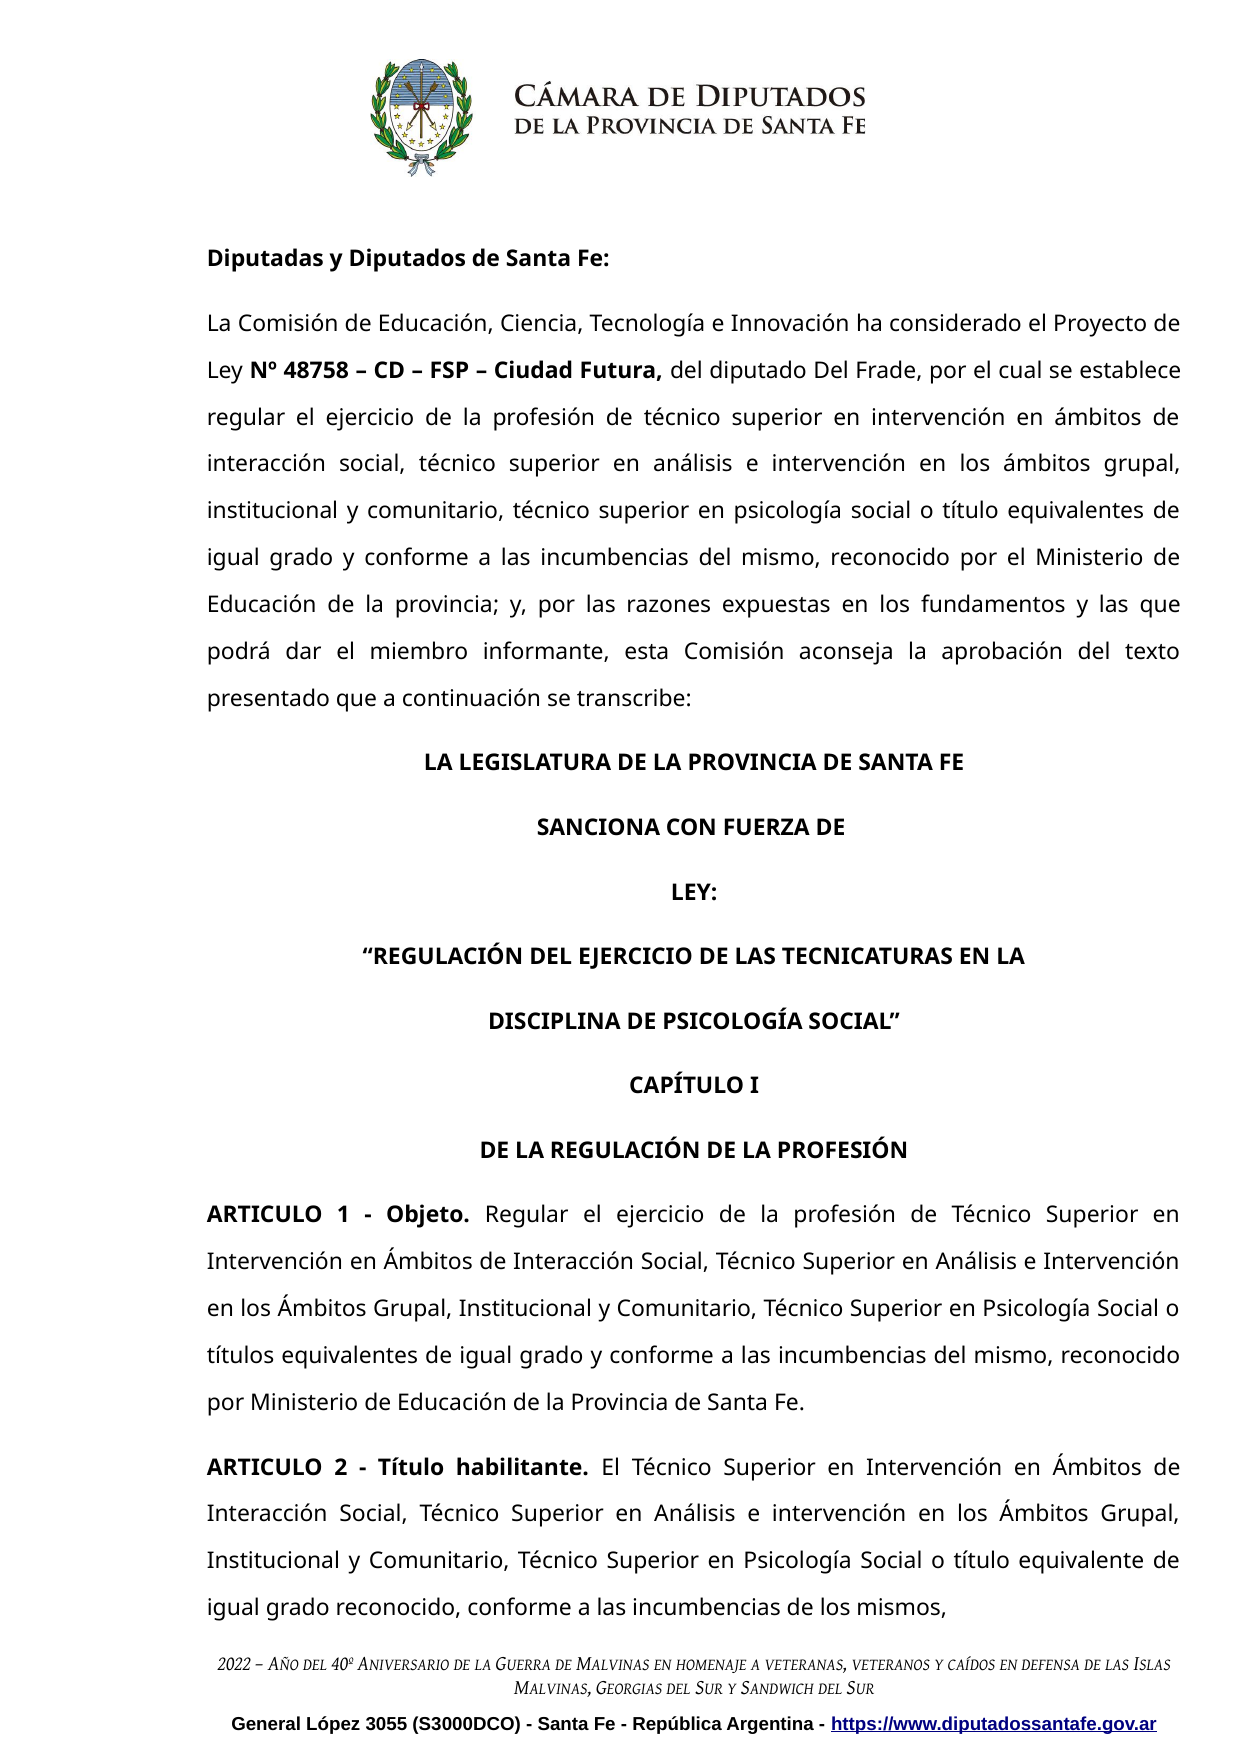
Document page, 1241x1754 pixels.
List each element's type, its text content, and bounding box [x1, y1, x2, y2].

text “REGULACIÓN DEL EJERCICIO DE LAS TECNICATURAS EN LA [207, 940, 1181, 971]
text DE LA REGULACIÓN DE LA PROFESIÓN [207, 1134, 1181, 1165]
text DISCIPLINA DE PSICOLOGÍA SOCIAL” [207, 1005, 1181, 1036]
text La Comisión de Educación, Ciencia, Tecnología e Innovación ha considerado el Proyecto de Ley Nº 48758 – CD – FSP – Ciudad Futura, del diputado Del Frade, por el cual se establece regular el ejercicio de la profesión de técnico superior en intervención en ámbitos de interacción social, técnico superior en análisis e intervención en los ámbitos grupal, institucional y comunitario, técnico superior en psicología social o título equivalentes de igual grado y conforme a las incumbencias del mismo, reconocido por el Ministerio de Educación de la provincia; y, por las razones expuestas en los fundamentos y las que podrá dar el miembro informante, esta Comisión aconseja la aprobación del texto presentado que a continuación se transcribe: [207, 307, 1181, 713]
text SANCIONA CON FUERZA DE [207, 811, 1181, 842]
text Diputadas y Diputados de Santa Fe: [207, 242, 1181, 273]
picture [370, 59, 866, 181]
text CAPÍTULO I [207, 1069, 1181, 1101]
text LEY: [207, 876, 1181, 907]
text ARTICULO 2 - Título habilitante. El Técnico Superior en Intervención en Ámbitos de Interacción Social, Técnico Superior en Análisis e intervención en los Ámbitos Grupal, Institucional y Comunitario, Técnico Superior en Psicología Social o título equivalente de igual grado reconocido, conforme a las incumbencias de los mismos, [207, 1451, 1181, 1622]
text LA LEGISLATURA DE LA PROVINCIA DE SANTA FE [207, 746, 1181, 778]
text ARTICULO 1 - Objeto. Regular el ejercicio de la profesión de Técnico Superior en Intervención en Ámbitos de Interacción Social, Técnico Superior en Análisis e Intervención en los Ámbitos Grupal, Institucional y Comunitario, Técnico Superior en Psicología Social o títulos equivalentes de igual grado y conforme a las incumbencias del mismo, reconocido por Ministerio de Educación de la Provincia de Santa Fe. [207, 1198, 1181, 1417]
